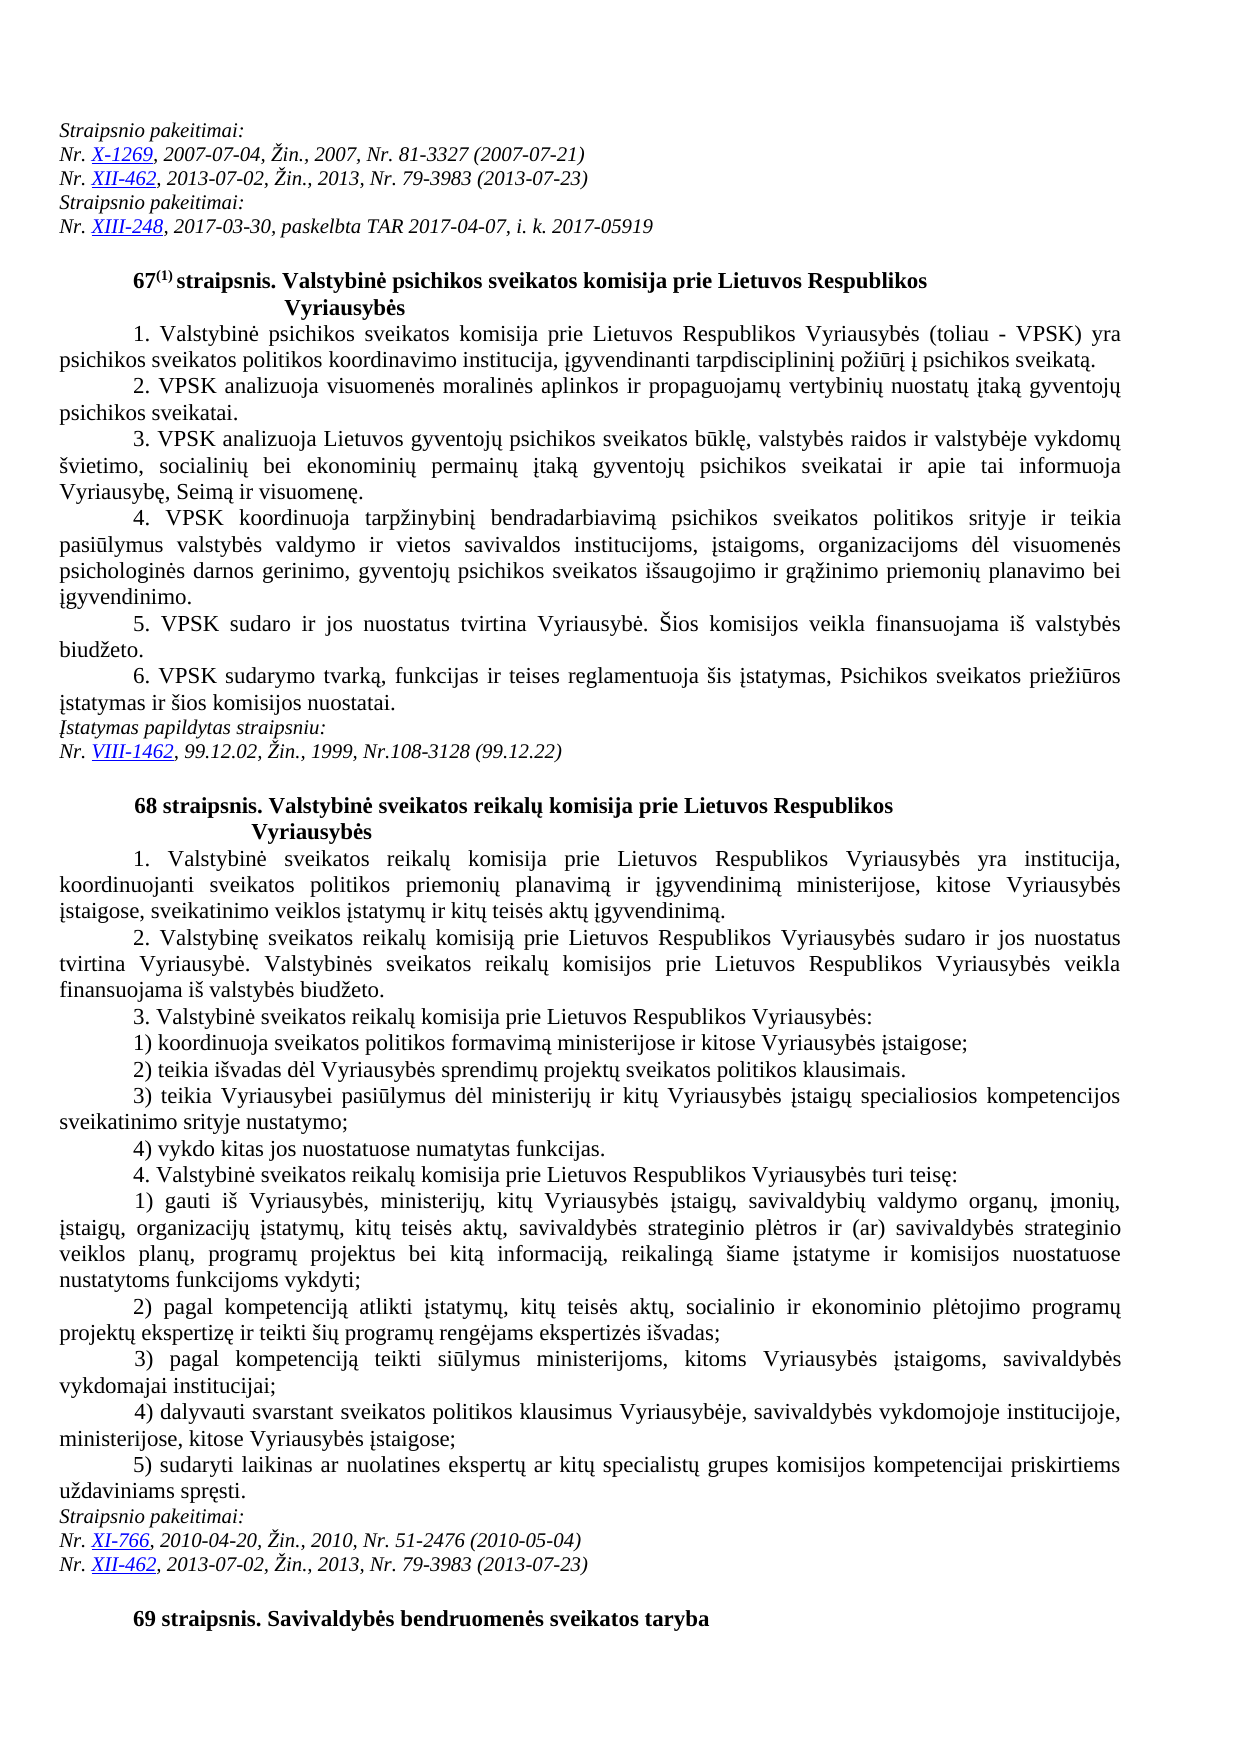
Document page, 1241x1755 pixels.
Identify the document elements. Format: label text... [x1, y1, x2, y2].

text Įstatymas papildytas straipsniu: [59, 715, 1122, 739]
text 5) sudaryti laikinas ar nuolatines ekspertų ar kitų specialistų grupes komisijos kompetencijai priskirtiems uždaviniams spręsti. [59, 1451, 1122, 1504]
text 4. VPSK koordinuoja tarpžinybinį bendradarbiavimą psichikos sveikatos politikos srityje ir teikia pasiūlymus valstybės valdymo ir vietos savivaldos institucijoms, įstaigoms, organizacijoms dėl visuomenės psichologinės darnos gerinimo, gyventojų psichikos sveikatos išsaugojimo ir grąžinimo priemonių planavimo bei įgyvendinimo. [59, 504, 1122, 610]
text 1) gauti iš Vyriausybės, ministerijų, kitų Vyriausybės įstaigų, savivaldybių valdymo organų, įmonių, įstaigų, organizacijų įstatymų, kitų teisės aktų, savivaldybės strateginio plėtros ir (ar) savivaldybės strateginio veiklos planų, programų projektus bei kitą informaciją, reikalingą šiame įstatyme ir komisijos nuostatuose nustatytoms funkcijoms vykdyti; [59, 1187, 1122, 1293]
text Nr. XI-766, 2010-04-20, Žin., 2010, Nr. 51-2476 (2010-05-04) [59, 1528, 1122, 1552]
text 4) dalyvauti svarstant sveikatos politikos klausimus Vyriausybėje, savivaldybės vykdomojoje institucijoje, ministerijose, kitose Vyriausybės įstaigose; [59, 1398, 1122, 1451]
text Nr. VIII-1462, 99.12.02, Žin., 1999, Nr.108-3128 (99.12.22) [59, 739, 1122, 763]
text 2) pagal kompetenciją atlikti įstatymų, kitų teisės aktų, socialinio ir ekonominio plėtojimo programų projektų ekspertizę ir teikti šių programų rengėjams ekspertizės išvadas; [59, 1293, 1122, 1346]
text 67(1) straipsnis. Valstybinė psichikos sveikatos komisija prie Lietuvos Respublikos [59, 267, 1122, 293]
text Straipsnio pakeitimai: [59, 1504, 1122, 1528]
text 69 straipsnis. Savivaldybės bendruomenės sveikatos taryba [59, 1604, 1122, 1631]
text 3. VPSK analizuoja Lietuvos gyventojų psichikos sveikatos būklę, valstybės raidos ir valstybėje vykdomų švietimo, socialinių bei ekonominių permainų įtaką gyventojų psichikos sveikatai ir apie tai informuoja Vyriausybę, Seimą ir visuomenę. [59, 425, 1122, 504]
text Nr. XII-462, 2013-07-02, Žin., 2013, Nr. 79-3983 (2013-07-23) [59, 1552, 1122, 1576]
text 3) teikia Vyriausybei pasiūlymus dėl ministerijų ir kitų Vyriausybės įstaigų specialiosios kompetencijos sveikatinimo srityje nustatymo; [59, 1082, 1122, 1135]
text 3. Valstybinė sveikatos reikalų komisija prie Lietuvos Respublikos Vyriausybės: [59, 1003, 1122, 1029]
text 5. VPSK sudaro ir jos nuostatus tvirtina Vyriausybė. Šios komisijos veikla finansuojama iš valstybės biudžeto. [59, 610, 1122, 662]
text Vyriausybės [251, 818, 1122, 845]
text Nr. XIII-248, 2017-03-30, paskelbta TAR 2017-04-07, i. k. 2017-05919 [59, 214, 1122, 238]
text 68 straipsnis. Valstybinė sveikatos reikalų komisija prie Lietuvos Respublikos [134, 792, 1122, 818]
text 1) koordinuoja sveikatos politikos formavimą ministerijose ir kitose Vyriausybės įstaigose; [59, 1029, 1122, 1056]
text 2) teikia išvadas dėl Vyriausybės sprendimų projektų sveikatos politikos klausimais. [59, 1056, 1122, 1082]
text Straipsnio pakeitimai: [59, 190, 1122, 214]
text Vyriausybės [209, 293, 1122, 320]
text 2. Valstybinę sveikatos reikalų komisiją prie Lietuvos Respublikos Vyriausybės sudaro ir jos nuostatus tvirtina Vyriausybė. Valstybinės sveikatos reikalų komisijos prie Lietuvos Respublikos Vyriausybės veikla finansuojama iš valstybės biudžeto. [59, 924, 1122, 1003]
text 1. Valstybinė psichikos sveikatos komisija prie Lietuvos Respublikos Vyriausybės (toliau - VPSK) yra psichikos sveikatos politikos koordinavimo institucija, įgyvendinanti tarpdisciplininį požiūrį į psichikos sveikatą. [59, 320, 1122, 373]
text 4) vykdo kitas jos nuostatuose numatytas funkcijas. [59, 1135, 1122, 1161]
text Nr. X-1269, 2007-07-04, Žin., 2007, Nr. 81-3327 (2007-07-21) [59, 142, 1122, 166]
text 4. Valstybinė sveikatos reikalų komisija prie Lietuvos Respublikos Vyriausybės turi teisę: [59, 1161, 1122, 1187]
text 2. VPSK analizuoja visuomenės moralinės aplinkos ir propaguojamų vertybinių nuostatų įtaką gyventojų psichikos sveikatai. [59, 373, 1122, 425]
text 1. Valstybinė sveikatos reikalų komisija prie Lietuvos Respublikos Vyriausybės yra institucija, koordinuojanti sveikatos politikos priemonių planavimą ir įgyvendinimą ministerijose, kitose Vyriausybės įstaigose, sveikatinimo veiklos įstatymų ir kitų teisės aktų įgyvendinimą. [59, 845, 1122, 924]
text 3) pagal kompetenciją teikti siūlymus ministerijoms, kitoms Vyriausybės įstaigoms, savivaldybės vykdomajai institucijai; [59, 1346, 1122, 1398]
text 6. VPSK sudarymo tvarką, funkcijas ir teises reglamentuoja šis įstatymas, Psichikos sveikatos priežiūros įstatymas ir šios komisijos nuostatai. [59, 662, 1122, 715]
text Nr. XII-462, 2013-07-02, Žin., 2013, Nr. 79-3983 (2013-07-23) [59, 166, 1122, 190]
text Straipsnio pakeitimai: [59, 118, 1122, 142]
